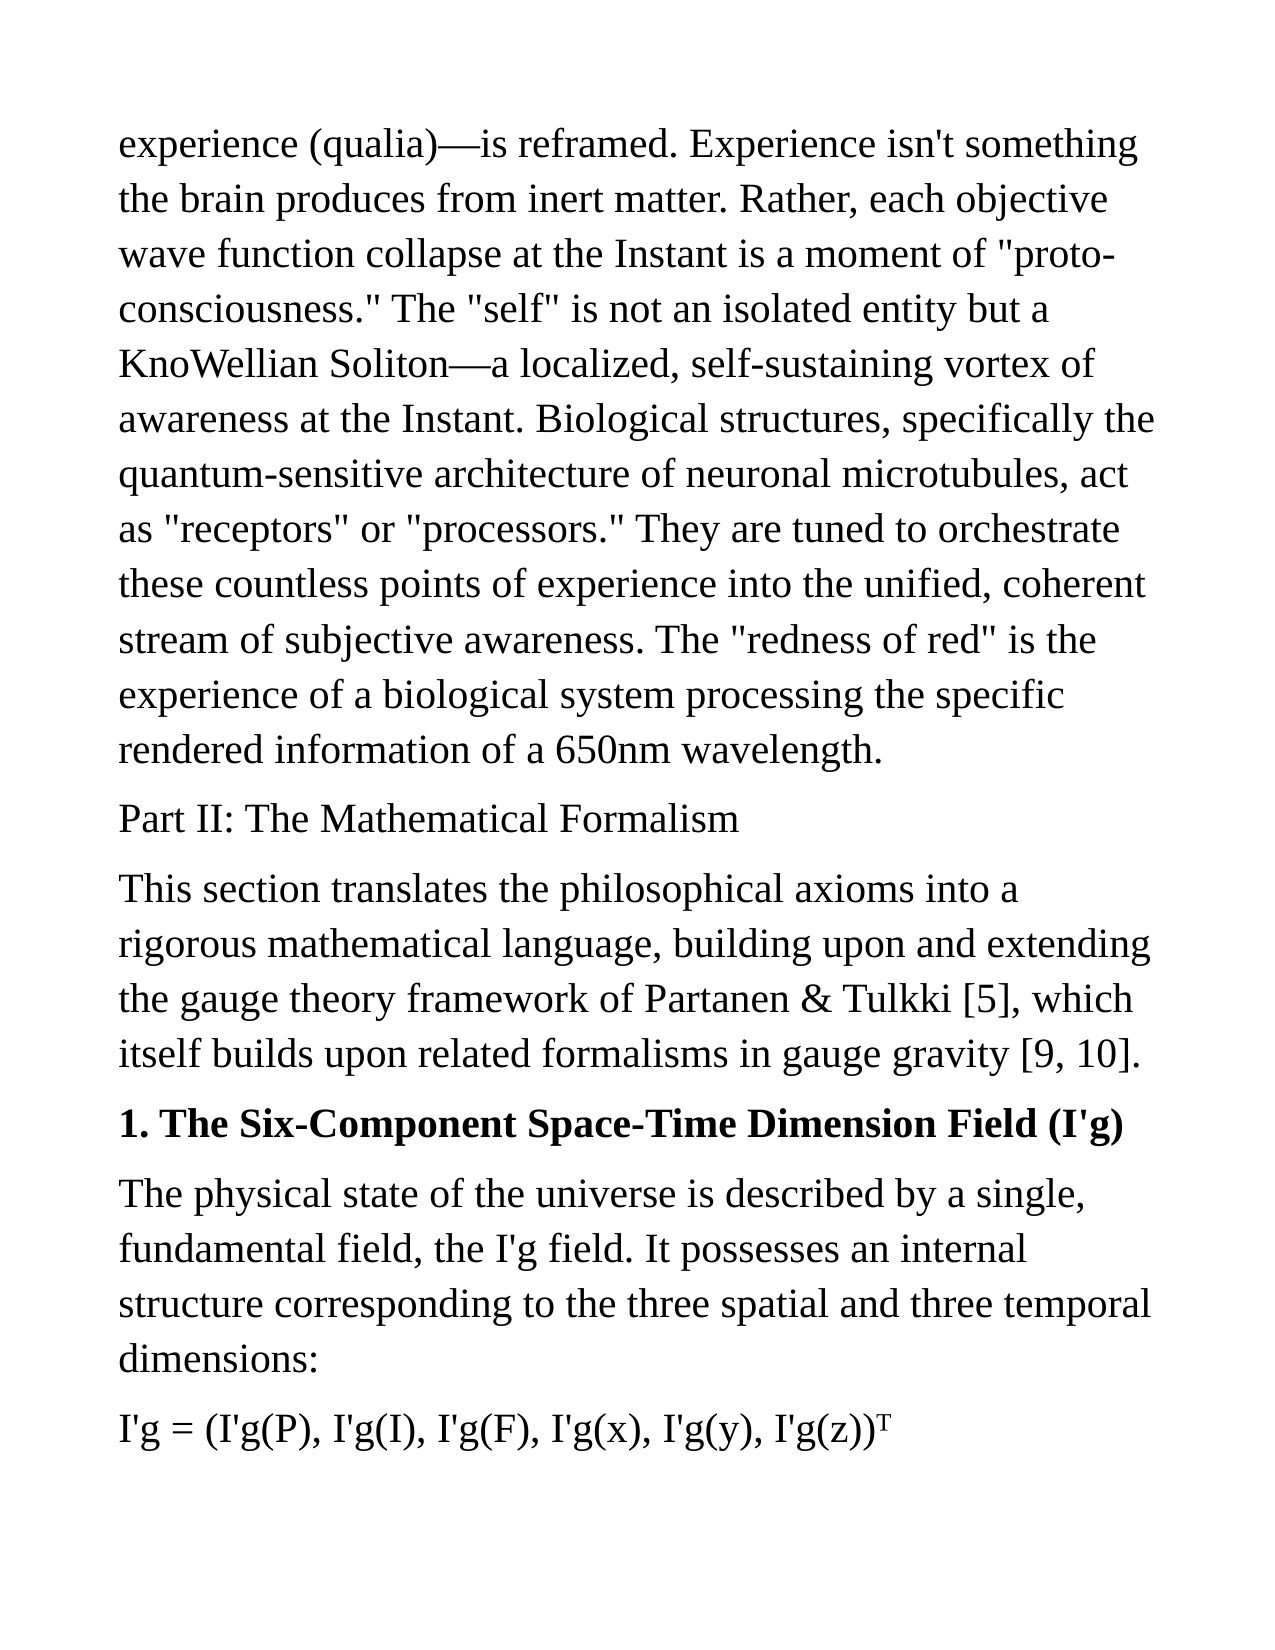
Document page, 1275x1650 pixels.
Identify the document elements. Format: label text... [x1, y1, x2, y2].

subtitle Part II: The Mathematical Formalism [118, 794, 1157, 842]
text experience (qualia)—is reframed. Experience isn't something the brain produces from inert matter. Rather, each objective wave function collapse at the Instant is a moment of "proto-consciousness." The "self" is not an isolated entity but a KnoWellian Soliton—a localized, self-sustaining vortex of awareness at the Instant. Biological structures, specifically the quantum-sensitive architecture of neuronal microtubules, act as "receptors" or "processors." They are tuned to orchestrate these countless points of experience into the unified, coherent stream of subjective awareness. The "redness of red" is the experience of a biological system processing the specific rendered information of a 650nm wavelength. [118, 118, 1157, 772]
text I'g = (I'g(P), I'g(I), I'g(F), I'g(x), I'g(y), I'g(z))ᵀ [118, 1403, 1157, 1451]
text This section translates the philosophical axioms into a rigorous mathematical language, building upon and extending the gauge theory framework of Partanen & Tulkki [5], which itself builds upon related formalisms in gauge gravity [9, 10]. [118, 864, 1157, 1077]
text 1. The Six-Component Space-Time Dimension Field (I'g) [118, 1099, 1157, 1147]
text The physical state of the universe is described by a single, fundamental field, the I'g field. It possesses an internal structure corresponding to the three spatial and three temporal dimensions: [118, 1168, 1157, 1382]
